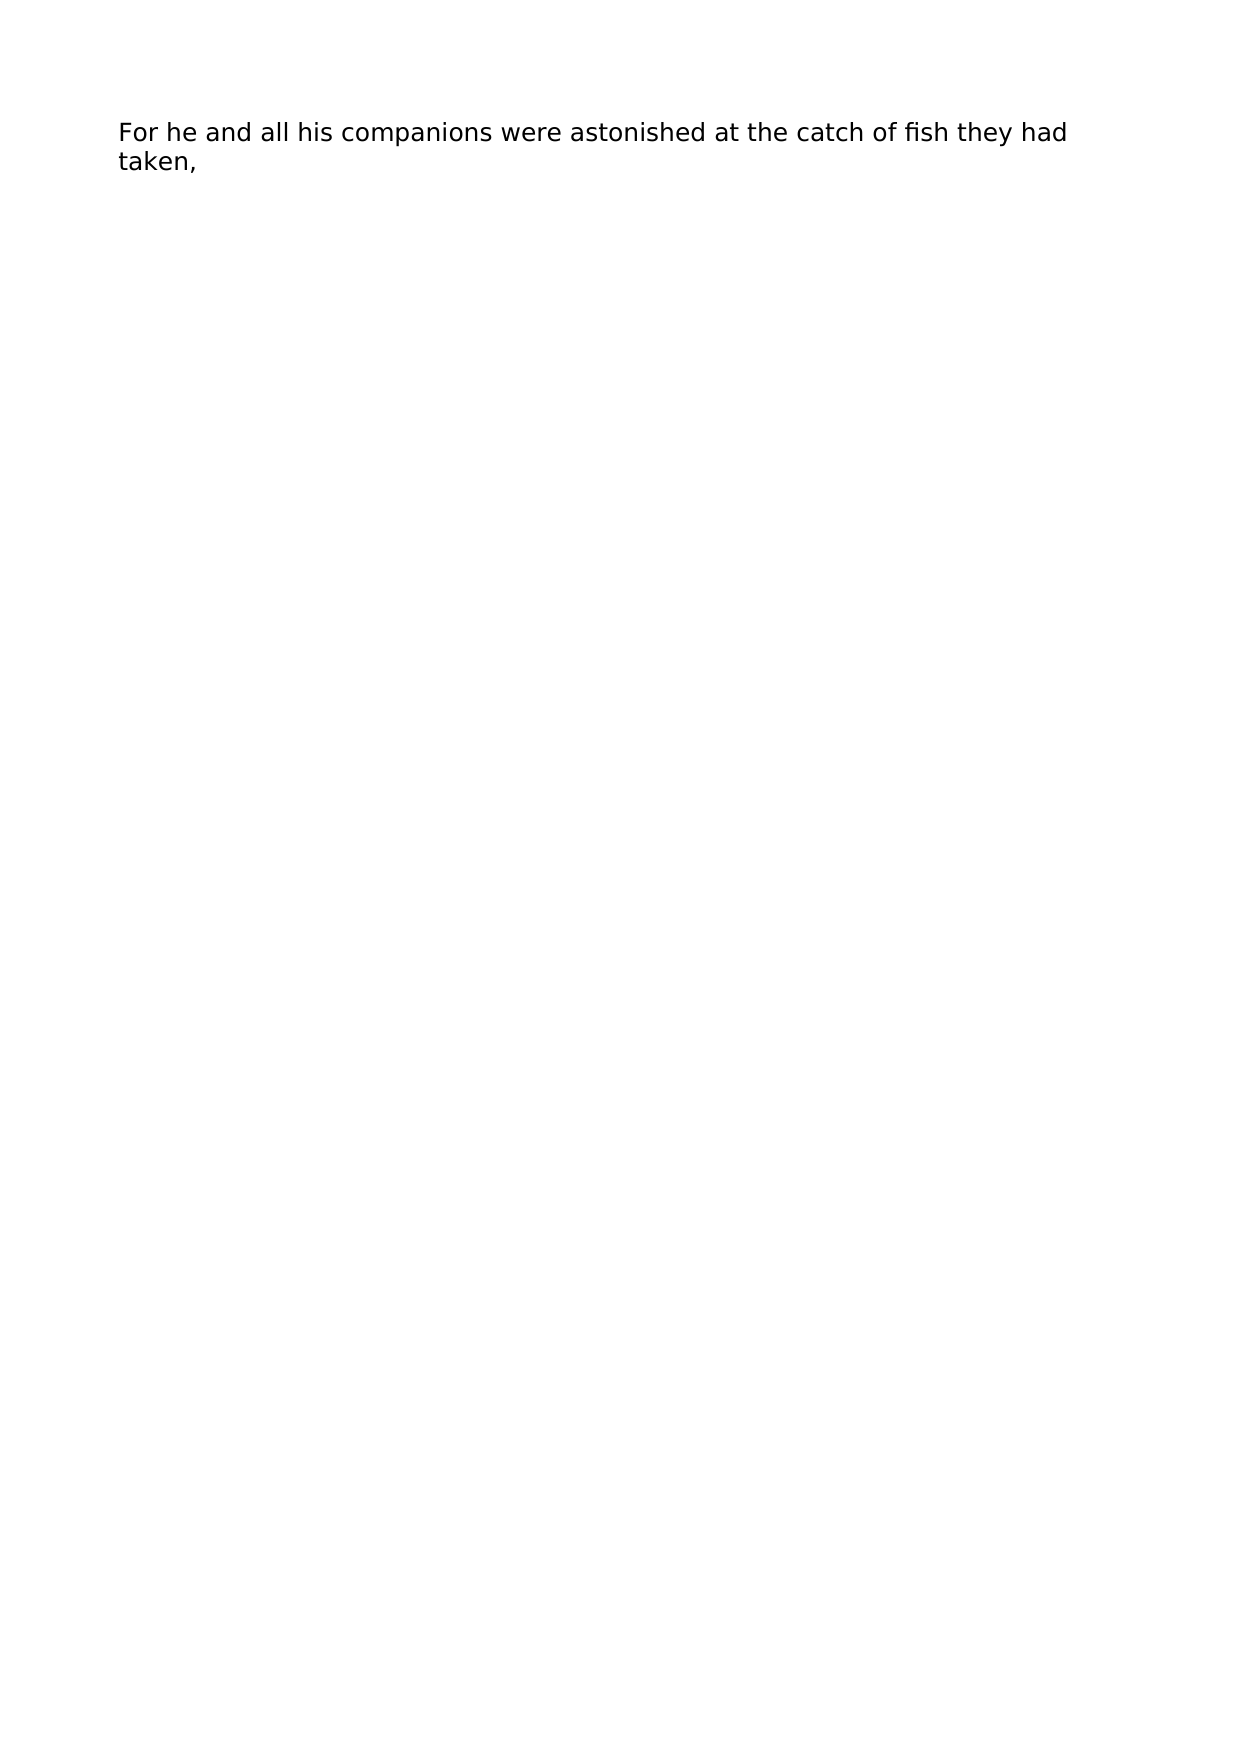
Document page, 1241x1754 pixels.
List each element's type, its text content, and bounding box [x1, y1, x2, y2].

text For he and all his companions were astonished at the catch of fish they had taken, [118, 118, 1122, 176]
